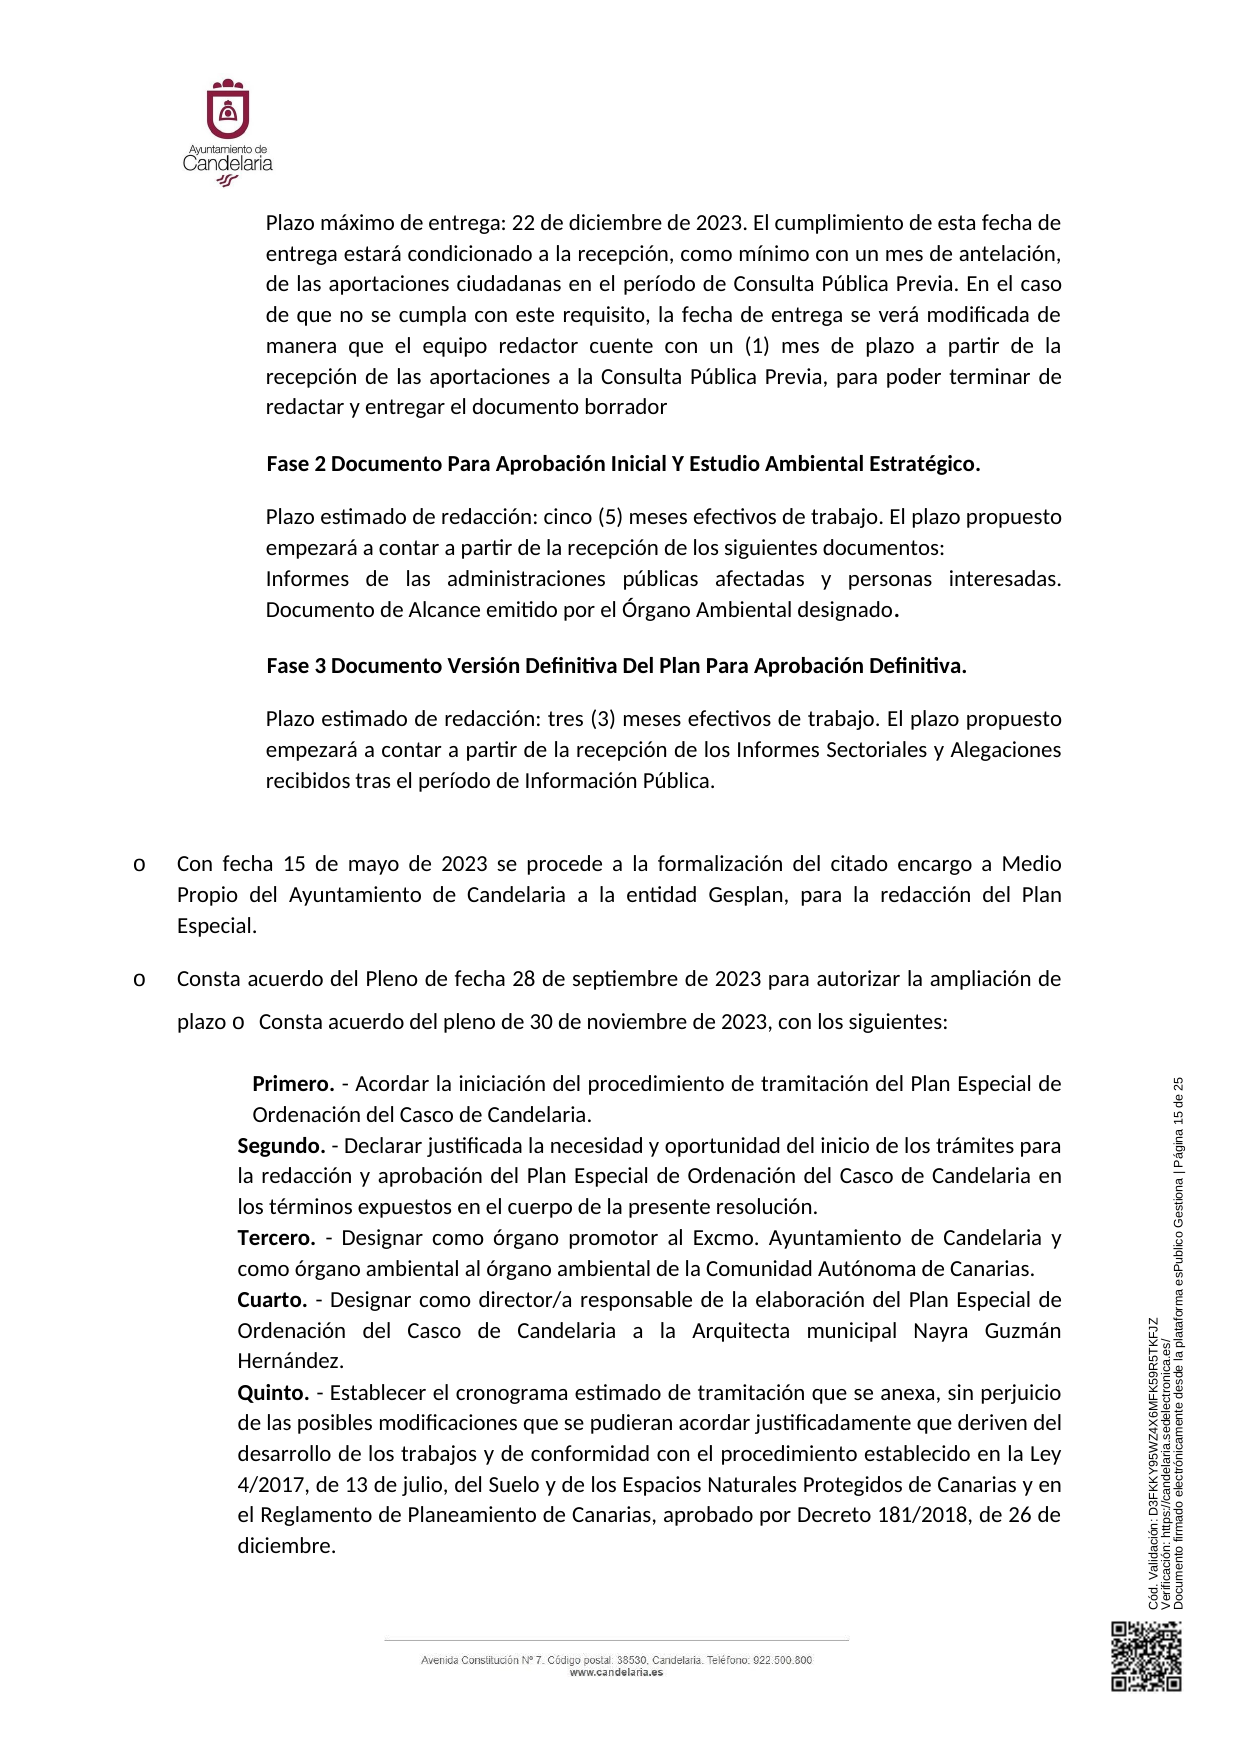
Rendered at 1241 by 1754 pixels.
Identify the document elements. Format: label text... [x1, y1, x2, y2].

text Plazo estimado de redacción: tres (3) meses efectivos de trabajo. El plazo propuesto empezará a contar a partir de la recepción de los Informes Sectoriales y Alegaciones recibidos tras el período de Información Pública. [266, 704, 1063, 794]
list Con fecha 15 de mayo de 2023 se procede a la formalización del citado encargo a Medio Propio del Ayuntamiento de Candelaria a la entidad Gesplan, para la redacción del Plan Especial. [132, 849, 1063, 939]
text Segundo. - Declarar justificada la necesidad y oportunidad del inicio de los trámites para la redacción y aprobación del Plan Especial de Ordenación del Casco de Candelaria en los términos expuestos en el cuerpo de la presente resolución. [237, 1131, 1063, 1220]
text Fase 3 Documento Versión Definitiva Del Plan Para Aprobación Definitiva. [267, 651, 1063, 679]
text Informes de las administraciones públicas afectadas y personas interesadas. Documento de Alcance emitido por el Órgano Ambiental designado. [266, 564, 1063, 623]
list Consta acuerdo del Pleno de fecha 28 de septiembre de 2023 para autorizar la ampliación de plazo o Consta acuerdo del pleno de 30 de noviembre de 2023, con los siguientes: [132, 964, 1063, 1036]
text Primero. - Acordar la iniciación del procedimiento de tramitación del Plan Especial de Ordenación del Casco de Candelaria. [252, 1069, 1063, 1128]
text Quinto. - Establecer el cronograma estimado de tramitación que se anexa, sin perjuicio de las posibles modificaciones que se pudieran acordar justificadamente que deriven del desarrollo de los trabajos y de conformidad con el procedimiento establecido en la Ley 4/2017, de 13 de julio, del Suelo y de los Espacios Naturales Protegidos de Canarias y en el Reglamento de Planeamiento de Canarias, aprobado por Decreto 181/2018, de 26 de diciembre. [237, 1378, 1063, 1559]
text Fase 2 Documento Para Aprobación Inicial Y Estudio Ambiental Estratégico. [267, 449, 1063, 477]
text Plazo máximo de entrega: 22 de diciembre de 2023. El cumplimiento de esta fecha de entrega estará condicionado a la recepción, como mínimo con un mes de antelación, de las aportaciones ciudadanas en el período de Consulta Pública Previa. En el caso de que no se cumpla con este requisito, la fecha de entrega se verá modificada de manera que el equipo redactor cuente con un (1) mes de plazo a partir de la recepción de las aportaciones a la Consulta Pública Previa, para poder terminar de redactar y entregar el documento borrador [266, 208, 1063, 421]
text Tercero. - Designar como órgano promotor al Excmo. Ayuntamiento de Candelaria y como órgano ambiental al órgano ambiental de la Comunidad Autónoma de Canarias. [237, 1223, 1063, 1282]
text Cuarto. - Designar como director/a responsable de la elaboración del Plan Especial de Ordenación del Casco de Candelaria a la Arquitecta municipal Nayra Guzmán Hernández. [237, 1285, 1063, 1374]
text Plazo estimado de redacción: cinco (5) meses efectivos de trabajo. El plazo propuesto empezará a contar a partir de la recepción de los siguientes documentos: [266, 502, 1063, 561]
